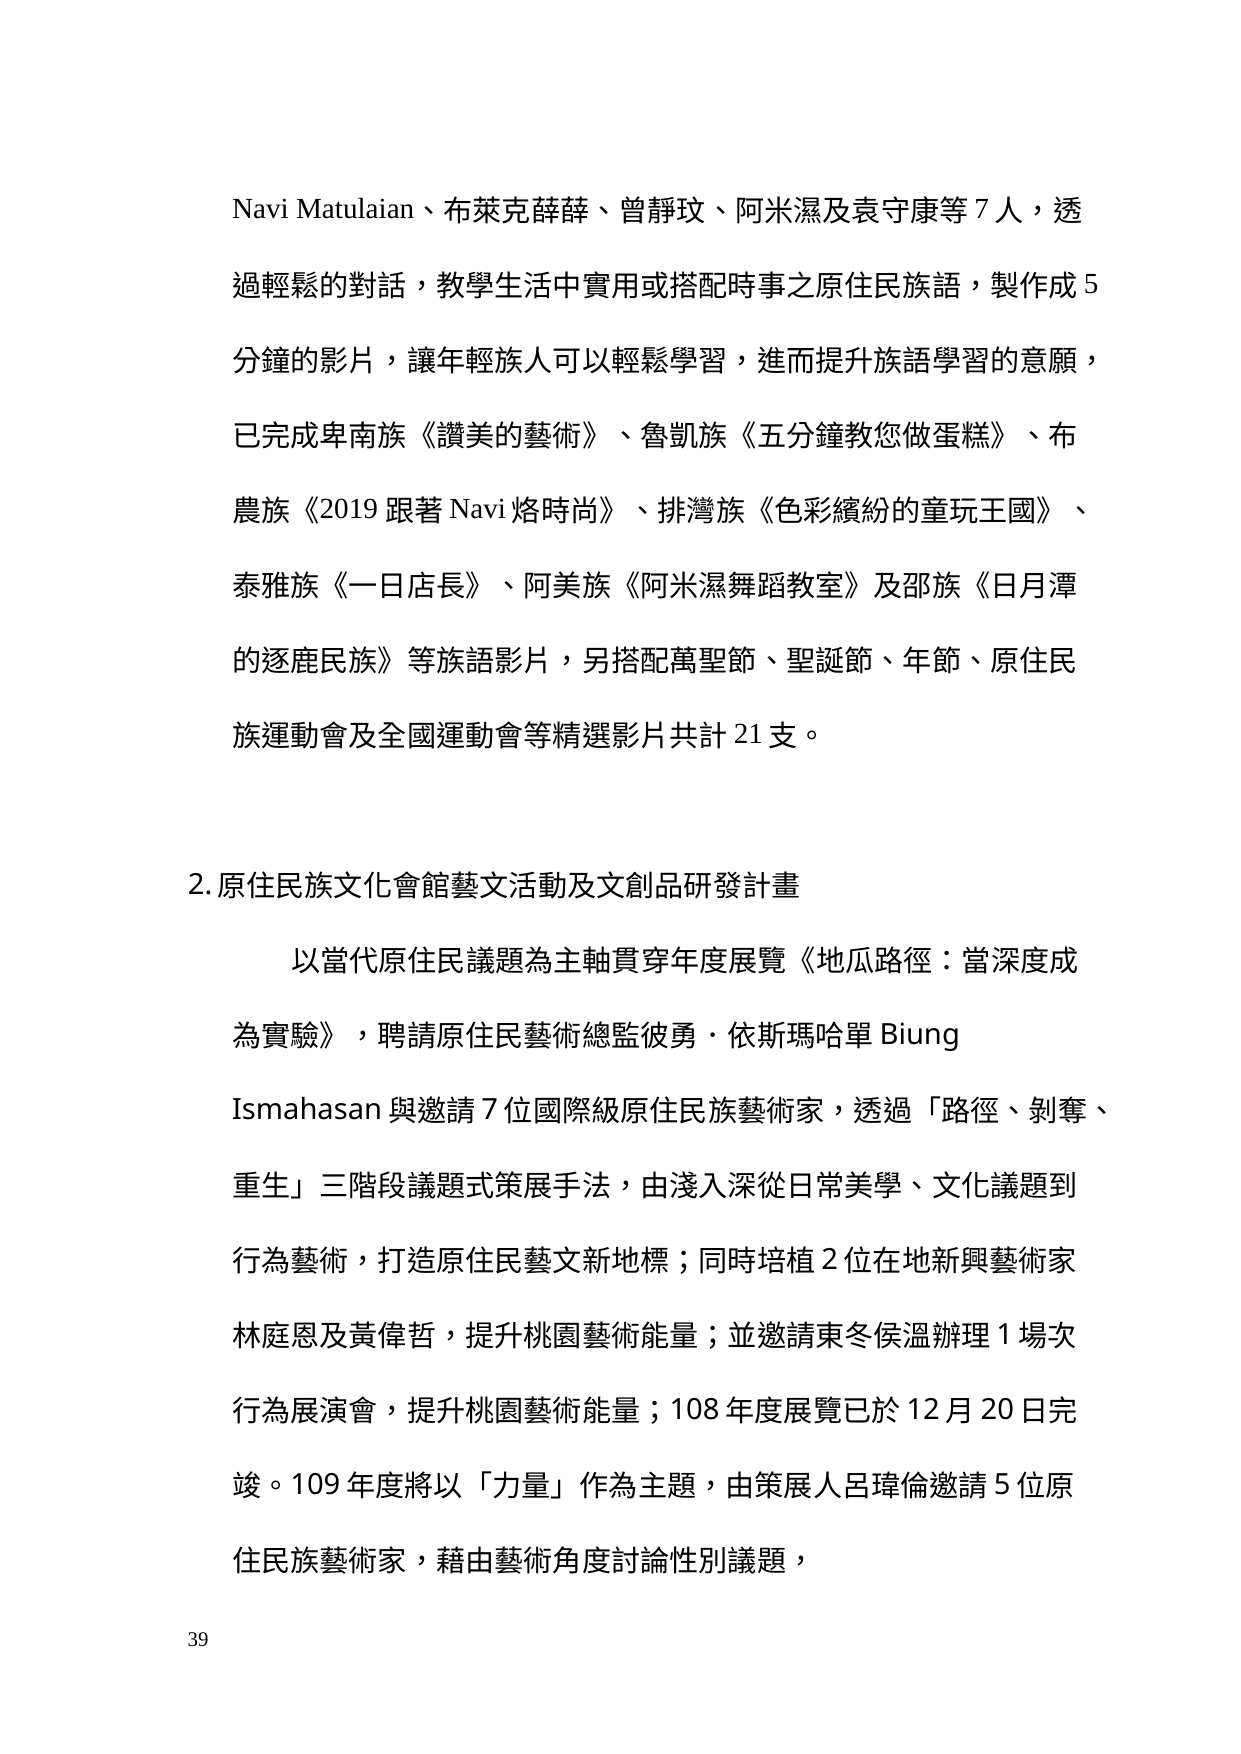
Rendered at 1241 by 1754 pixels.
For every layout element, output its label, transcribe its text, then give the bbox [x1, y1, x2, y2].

list 另為傳承原住民族語言，邀請網路紅人李孝利、Arase阿拉斯、Navi Matulaian、布萊克薛薛、曾靜玟、阿米濕及袁守康等7人，透過輕鬆的對話，教學生活中實用或搭配時事之原住民族語，製作成5分鐘的影片，讓年輕族人可以輕鬆學習，進而提升族語學習的意願，已完成卑南族《讚美的藝術》、魯凱族《五分鐘教您做蛋糕》、布農族《2019 跟著Navi烙時尚》、排灣族《色彩繽紛的童玩王國》、泰雅族《一日店長》、阿美族《阿米濕舞蹈教室》及邵族《日月潭的逐鹿民族》等族語影片，另搭配萬聖節、聖誕節、年節、原住民族運動會及全國運動會等精選影片共計21支。 [232, 164, 1103, 764]
list 原住民族文化會館藝文活動及文創品研發計畫 [188, 839, 1103, 914]
list 以當代原住民議題為主軸貫穿年度展覽《地瓜路徑：當深度成為實驗》，聘請原住民藝術總監彼勇．依斯瑪哈單Biung Ismahasan與邀請7位國際級原住民族藝術家，透過「路徑、剝奪、重生」三階段議題式策展手法，由淺入深從日常美學、文化議題到行為藝術，打造原住民藝文新地標；同時培植2位在地新興藝術家林庭恩及黃偉哲，提升桃園藝術能量；並邀請東冬侯溫辦理1場次行為展演會，提升桃園藝術能量；108年度展覽已於12月20日完竣。109年度將以「力量」作為主題，由策展人呂瑋倫邀請5位原住民族藝術家，藉由藝術角度討論性別議題， [232, 914, 1103, 1589]
